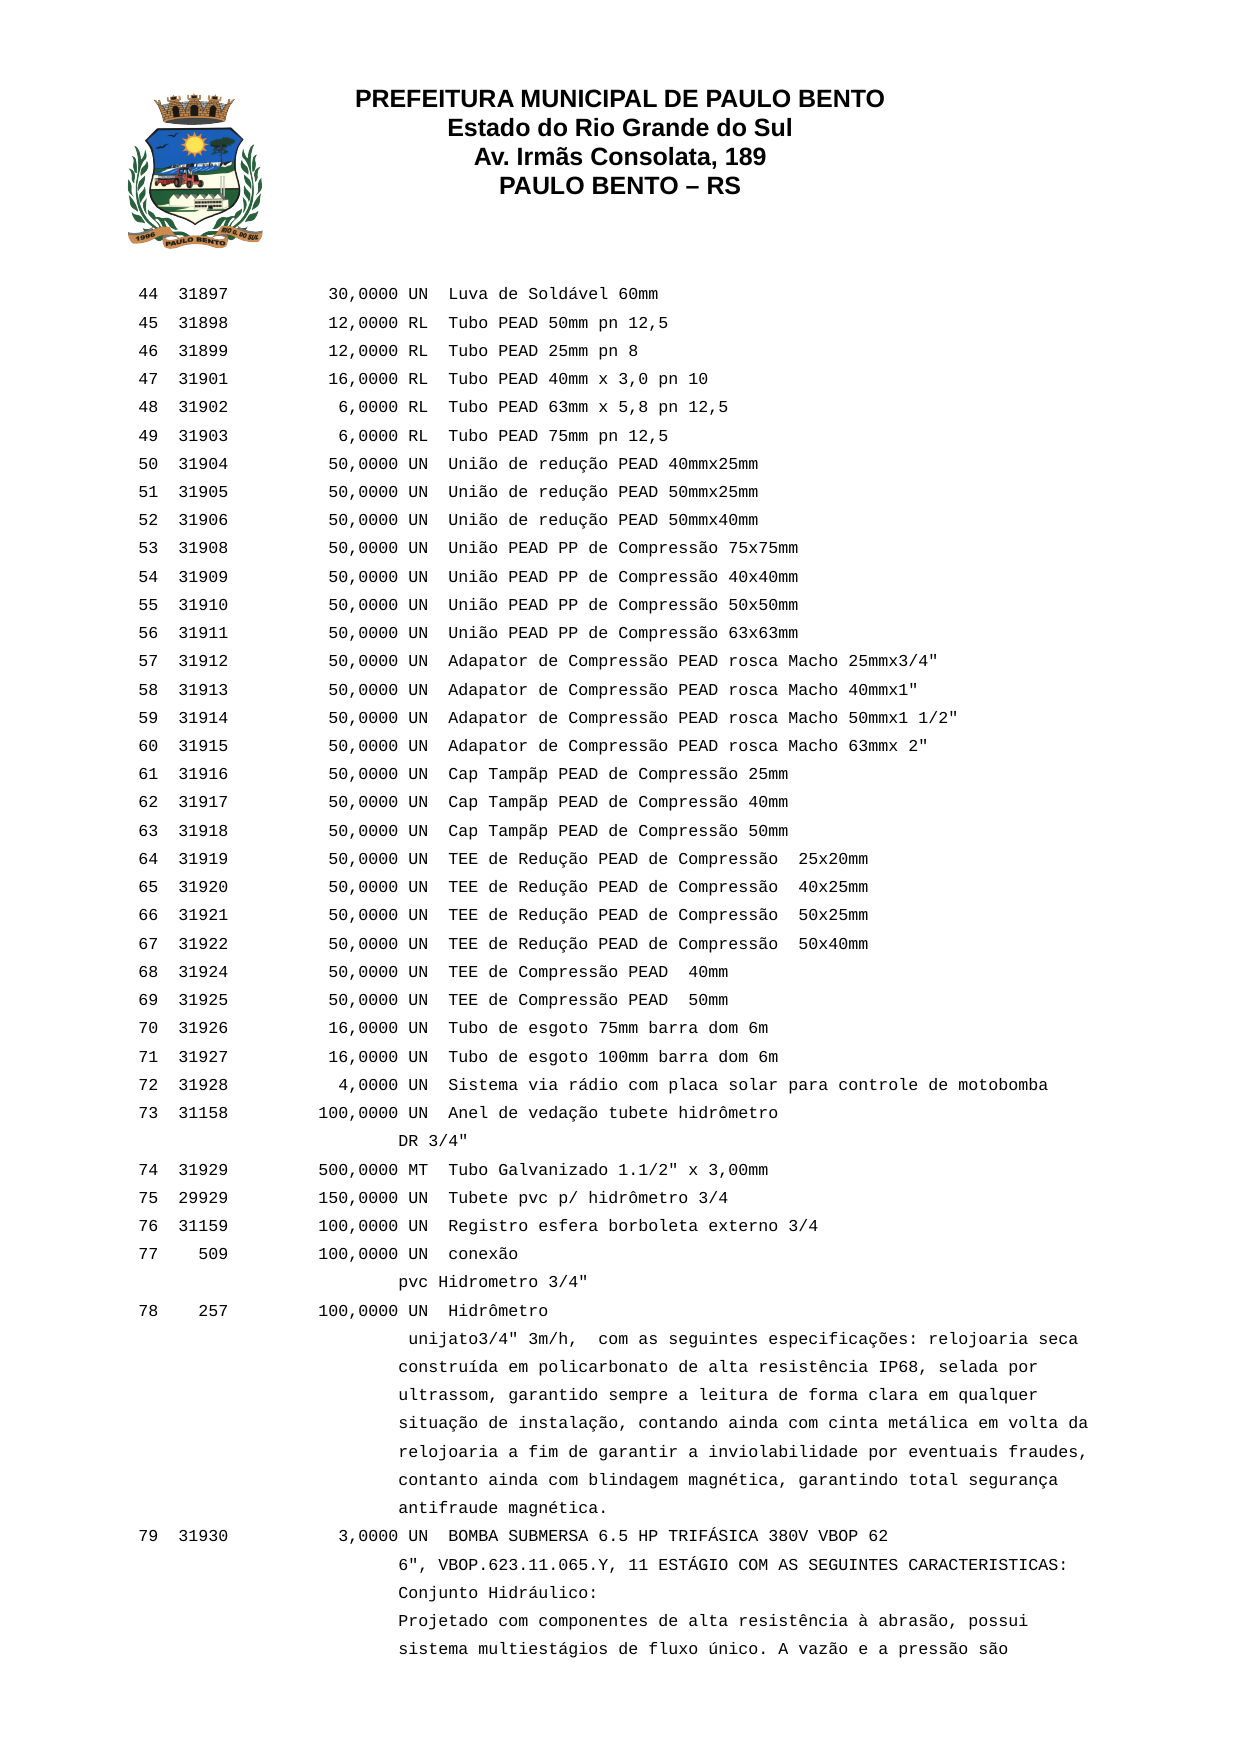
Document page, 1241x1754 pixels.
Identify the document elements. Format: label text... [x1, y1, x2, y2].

picture [127, 93, 263, 249]
text 44 31897 30,0000 UN Luva de Soldável 60mm 45 31898 12,0000 RL Tubo PEAD 50mm pn 12,5 46 31899 12,0000 RL Tubo PEAD 25mm pn 8 47 31901 16,0000 RL Tubo PEAD 40mm x 3,0 pn 10 48 31902 6,0000 RL Tubo PEAD 63mm x 5,8 pn 12,5 49 31903 6,0000 RL Tubo PEAD 75mm pn 12,5 50 31904 50,0000 UN União de redução PEAD 40mmx25mm 51 31905 50,0000 UN União de redução PEAD 50mmx25mm 52 31906 50,0000 UN União de redução PEAD 50mmx40mm 53 31908 50,0000 UN União PEAD PP de Compressão 75x75mm 54 31909 50,0000 UN União PEAD PP de Compressão 40x40mm 55 31910 50,0000 UN União PEAD PP de Compressão 50x50mm 56 31911 50,0000 UN União PEAD PP de Compressão 63x63mm 57 31912 50,0000 UN Adapator de Compressão PEAD rosca Macho 25mmx3/4" 58 31913 50,0000 UN Adapator de Compressão PEAD rosca Macho 40mmx1" 59 31914 50,0000 UN Adapator de Compressão PEAD rosca Macho 50mmx1 1/2" 60 31915 50,0000 UN Adapator de Compressão PEAD rosca Macho 63mmx 2" 61 31916 50,0000 UN Cap Tampãp PEAD de Compressão 25mm 62 31917 50,0000 UN Cap Tampãp PEAD de Compressão 40mm 63 31918 50,0000 UN Cap Tampãp PEAD de Compressão 50mm 64 31919 50,0000 UN TEE de Redução PEAD de Compressão 25x20mm 65 31920 50,0000 UN TEE de Redução PEAD de Compressão 40x25mm 66 31921 50,0000 UN TEE de Redução PEAD de Compressão 50x25mm 67 31922 50,0000 UN TEE de Redução PEAD de Compressão 50x40mm 68 31924 50,0000 UN TEE de Compressão PEAD 40mm 69 31925 50,0000 UN TEE de Compressão PEAD 50mm 70 31926 16,0000 UN Tubo de esgoto 75mm barra dom 6m 71 31927 16,0000 UN Tubo de esgoto 100mm barra dom 6m 72 31928 4,0000 UN Sistema via rádio com placa solar para controle de motobomba 73 31158 100,0000 UN Anel de vedação tubete hidrômetro DR 3/4" 74 31929 500,0000 MT Tubo Galvanizado 1.1/2" x 3,00mm 75 29929 150,0000 UN Tubete pvc p/ hidrômetro 3/4 76 31159 100,0000 UN Registro esfera borboleta externo 3/4 77 509 100,0000 UN conexão pvc Hidrometro 3/4" 78 257 100,0000 UN Hidrômetro unijato3/4" 3m/h, com as seguintes especificações: relojoaria seca construída em policarbonato de alta resistência IP68, selada por ultrassom, garantido sempre a leitura de forma clara em qualquer situação de instalação, contando ainda com cinta metálica em volta da relojoaria a fim de garantir a inviolabilidade por eventuais fraudes, contanto ainda com blindagem magnética, garantindo total segurança antifraude magnética. 79 31930 3,0000 UN BOMBA SUBMERSA 6.5 HP TRIFÁSICA 380V VBOP 62 6", VBOP.623.11.065.Y, 11 ESTÁGIO COM AS SEGUINTES CARACTERISTICAS: Conjunto Hidráulico: Projetado com componentes de alta resistência à abrasão, possui sistema multiestágios de fluxo único. A vazão e a pressão são [118, 286, 1122, 1660]
